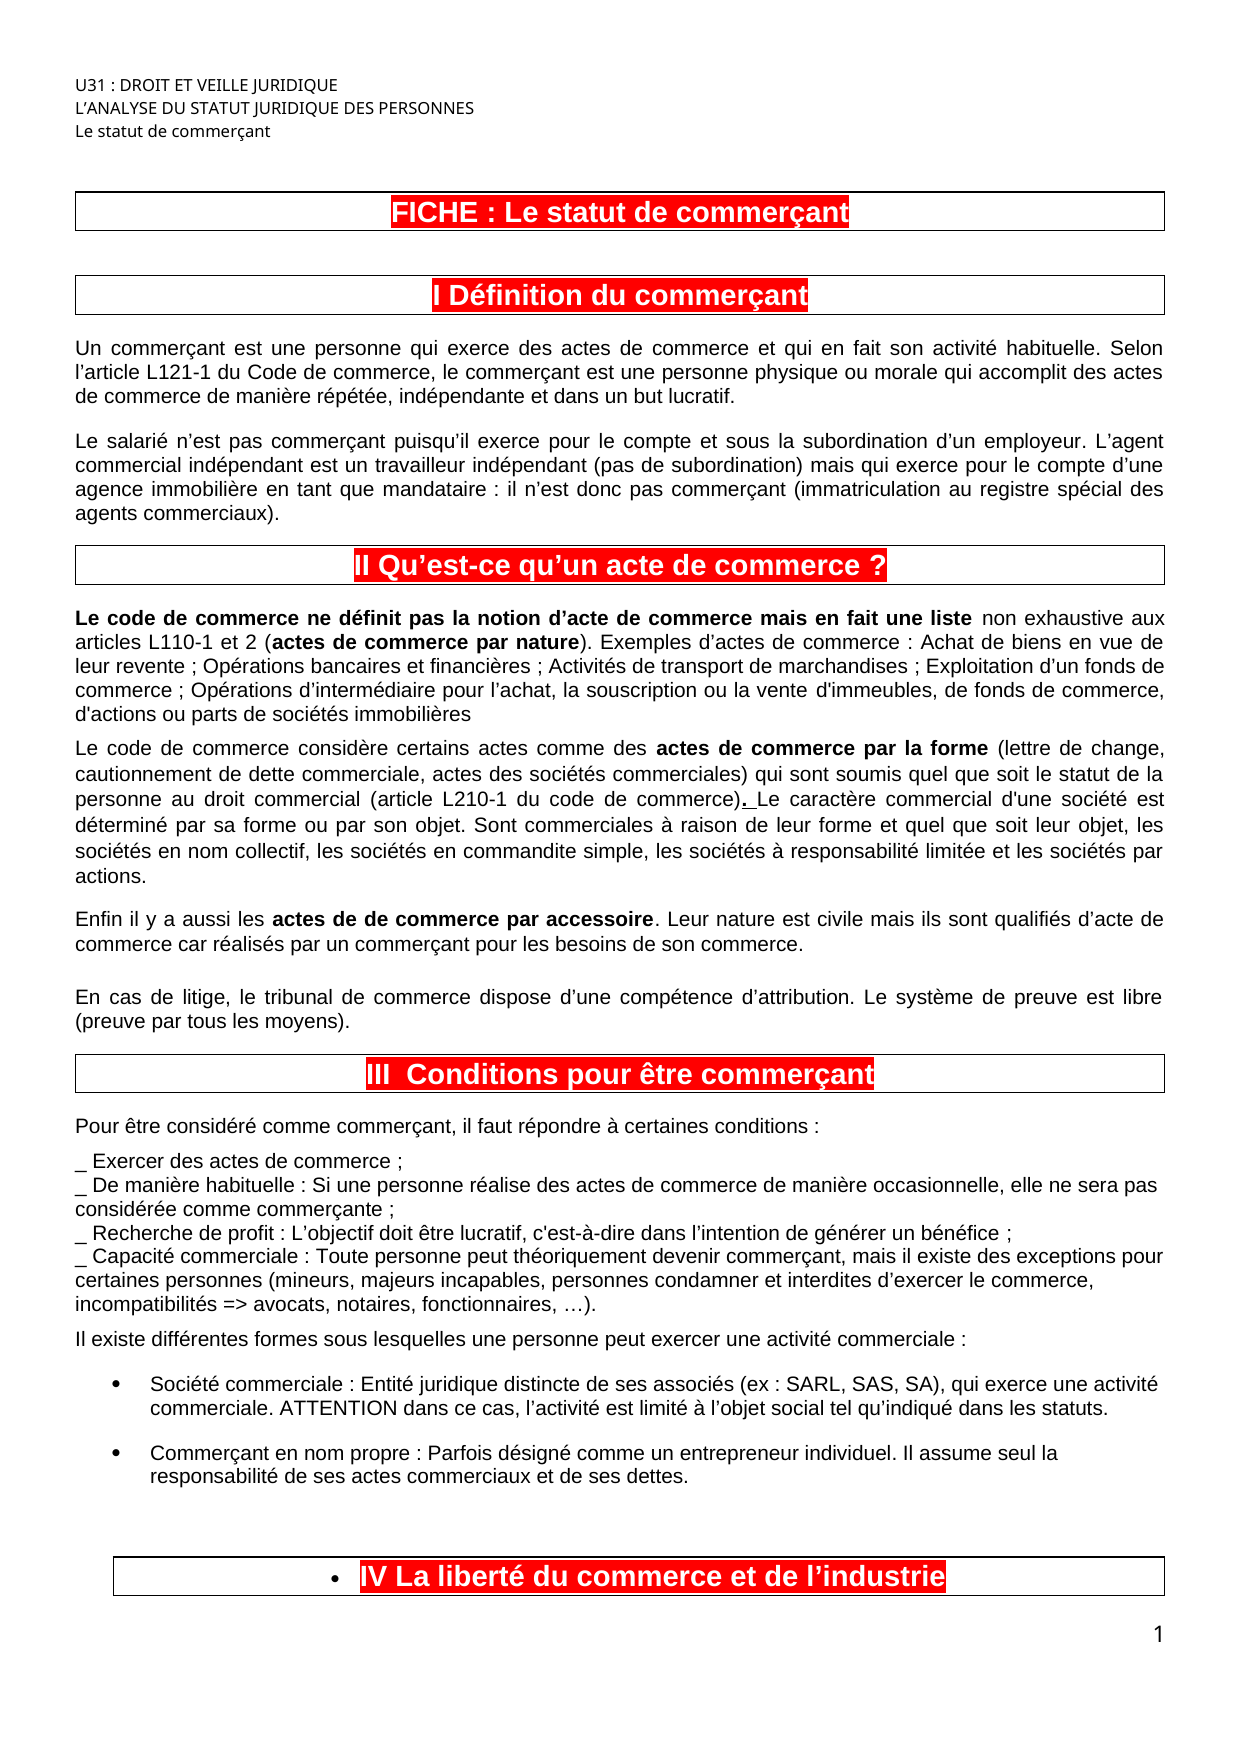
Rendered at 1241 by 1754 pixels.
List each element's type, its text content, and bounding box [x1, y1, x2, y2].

text Un commerçant est une personne qui exerce des actes de commerce et qui en fait son activité habituelle. Selon l’article L121-1 du Code de commerce, le commerçant est une personne physique ou morale qui accomplit des actes de commerce de manière répétée, indépendante et dans un but lucratif. [75, 336, 1165, 408]
text En cas de litige, le tribunal de commerce dispose d’une compétence d’attribution. Le système de preuve est libre (preuve par tous les moyens). [75, 985, 1165, 1033]
text FICHE : Le statut de commerçant [76, 193, 1164, 230]
text Le salarié n’est pas commerçant puisqu’il exerce pour le compte et sous la subordination d’un employeur. L’agent commercial indépendant est un travailleur indépendant (pas de subordination) mais qui exerce pour le compte d’une agence immobilière en tant que mandataire : il n’est donc pas commerçant (immatriculation au registre spécial des agents commerciaux). [75, 428, 1165, 524]
text Il existe différentes formes sous lesquelles une personne peut exercer une activité commerciale : [75, 1327, 1165, 1351]
text Pour être considéré comme commerçant, il faut répondre à certaines conditions : [75, 1114, 1165, 1138]
list Commerçant en nom propre : Parfois désigné comme un entrepreneur individuel. Il assume seul la responsabilité de ses actes commerciaux et de ses dettes. [112, 1440, 1165, 1488]
text Le code de commerce considère certains actes comme des actes de commerce par la forme (lettre de change, cautionnement de dette commerciale, actes des sociétés commerciales) qui sont soumis quel que soit le statut de la personne au droit commercial (article L210-1 du code de commerce). Le caractère commercial d'une société est déterminé par sa forme ou par son objet. Sont commerciales à raison de leur forme et quel que soit leur objet, les sociétés en nom collectif, les sociétés en commandite simple, les sociétés à responsabilité limitée et les sociétés par actions. [75, 736, 1165, 888]
text _ Exercer des actes de commerce ; [75, 1148, 1165, 1172]
list Société commerciale : Entité juridique distincte de ses associés (ex : SARL, SAS, SA), qui exerce une activité commerciale. ATTENTION dans ce cas, l’activité est limité à l’objet social tel qu’indiqué dans les statuts. [112, 1371, 1165, 1419]
text _ Capacité commerciale : Toute personne peut théoriquement devenir commerçant, mais il existe des exceptions pour certaines personnes (mineurs, majeurs incapables, personnes condamner et interdites d’exercer le commerce, incompatibilités => avocats, notaires, fonctionnaires, …). [75, 1244, 1165, 1316]
list IV La liberté du commerce et de l’industrie [114, 1558, 1164, 1595]
text Enfin il y a aussi les actes de de commerce par accessoire. Leur nature est civile mais ils sont qualifiés d’acte de commerce car réalisés par un commerçant pour les besoins de son commerce. [75, 906, 1165, 956]
text II Qu’est-ce qu’un acte de commerce ? [76, 546, 1164, 584]
text Le code de commerce ne définit pas la notion d’acte de commerce mais en fait une liste non exhaustive aux articles L110-1 et 2 (actes de commerce par nature). Exemples d’actes de commerce : Achat de biens en vue de leur revente ; Opérations bancaires et financières ; Activités de transport de marchandises ; Exploitation d’un fonds de commerce ; Opérations d’intermédiaire pour l’achat, la souscription ou la vente d'immeubles, de fonds de commerce, d'actions ou parts de sociétés immobilières [75, 606, 1165, 726]
text I Définition du commerçant [76, 276, 1164, 314]
text _ De manière habituelle : Si une personne réalise des actes de commerce de manière occasionnelle, elle ne sera pas considérée comme commerçante ; [75, 1172, 1165, 1220]
text _ Recherche de profit : L’objectif doit être lucratif, c'est-à-dire dans l’intention de générer un bénéfice ; [75, 1220, 1165, 1244]
subtitle III Conditions pour être commerçant [76, 1055, 1164, 1092]
